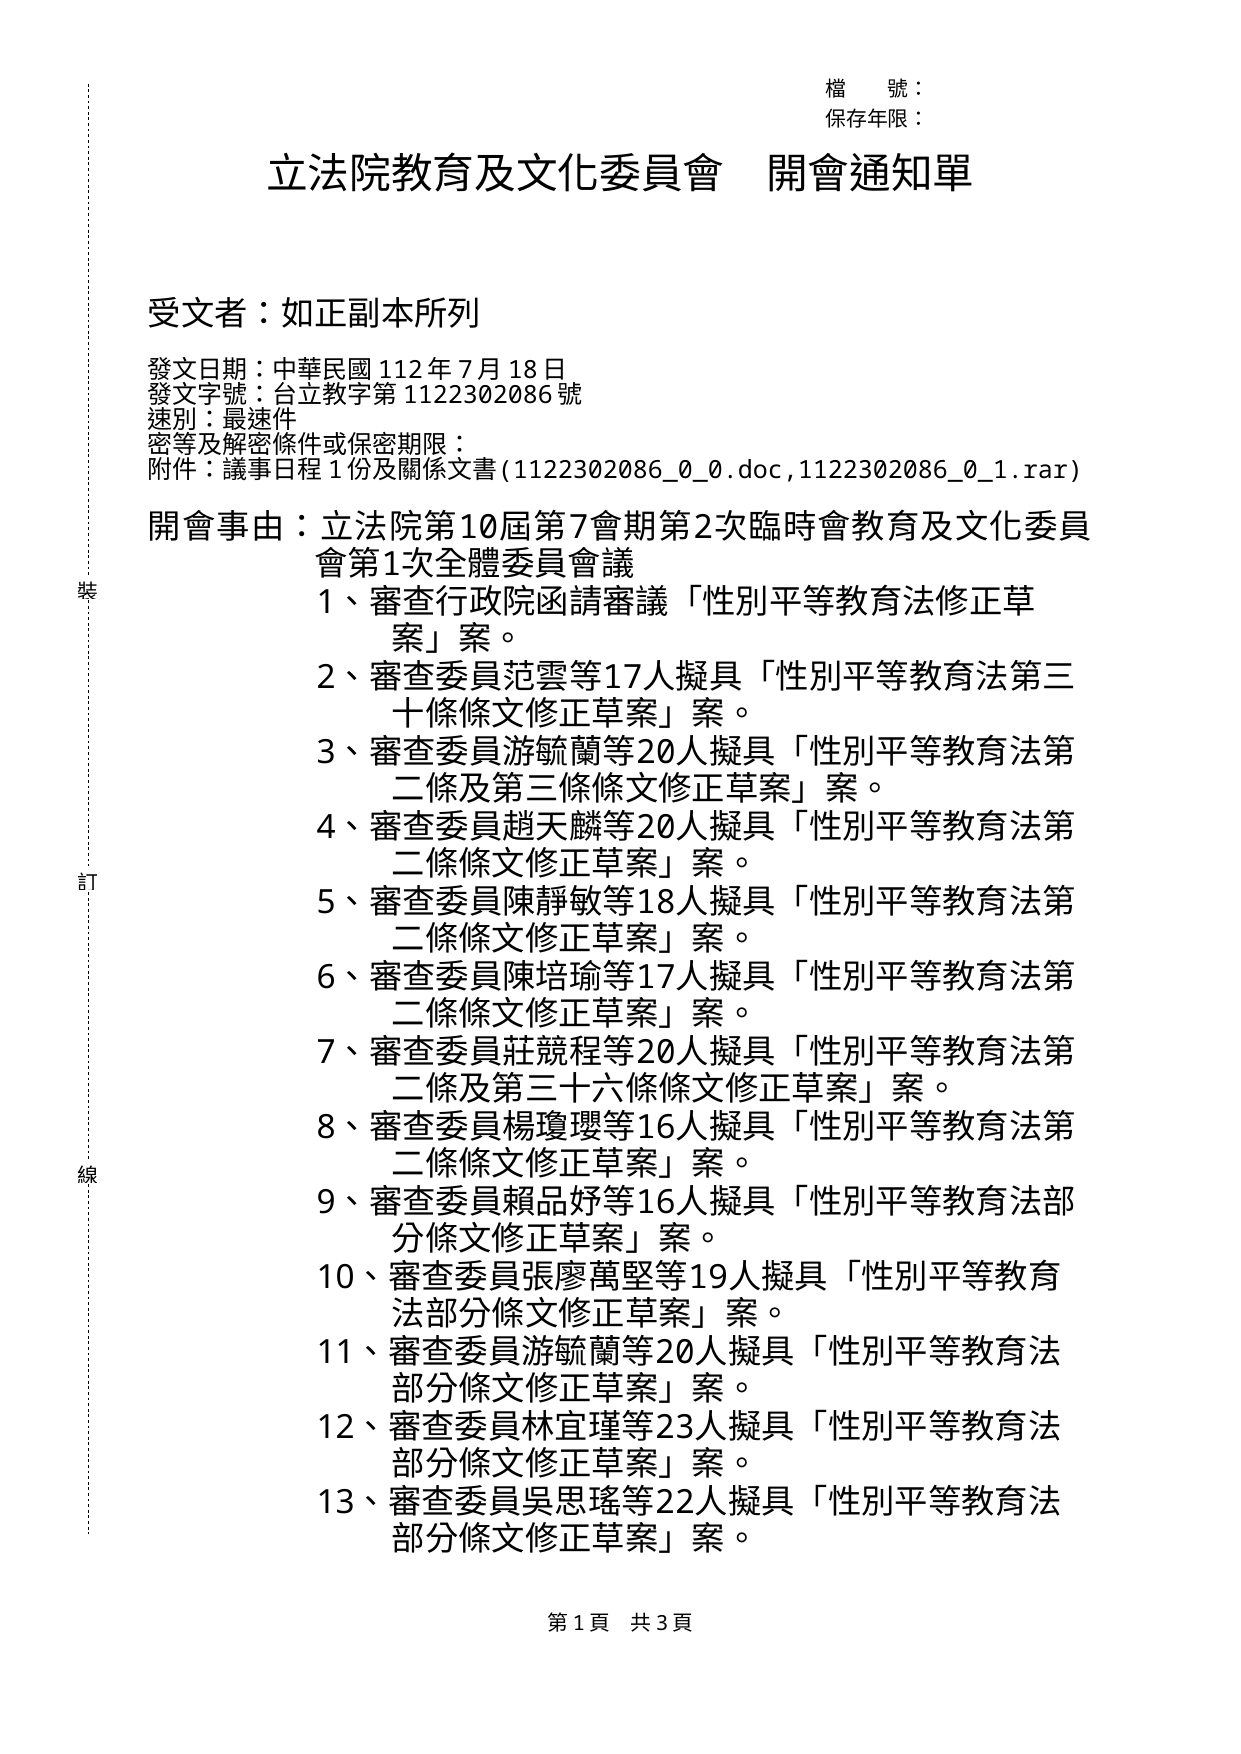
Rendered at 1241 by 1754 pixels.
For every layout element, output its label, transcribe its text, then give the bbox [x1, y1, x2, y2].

list 審查行政院函請審議「性別平等教育法修正草案」案。 [316, 583, 1092, 658]
list 審查委員范雲等17人擬具「性別平等教育法第三十條條文修正草案」案。 [316, 658, 1092, 733]
list 審查委員張廖萬堅等19人擬具「性別平等教育法部分條文修正草案」案。 [316, 1258, 1092, 1333]
text 速別：最速件 [148, 408, 1092, 433]
text 受文者：如正副本所列 [148, 296, 1092, 333]
list 審查委員陳培瑜等17人擬具「性別平等教育法第二條條文修正草案」案。 [316, 958, 1092, 1033]
text 發文日期：中華民國112年7月18日 [148, 358, 1092, 383]
list 審查委員游毓蘭等20人擬具「性別平等教育法第二條及第三條條文修正草案」案。 [316, 733, 1092, 808]
list 審查委員楊瓊瓔等16人擬具「性別平等教育法第二條條文修正草案」案。 [316, 1108, 1092, 1183]
text 密等及解密條件或保密期限： [148, 433, 1092, 458]
title [810, 64, 1085, 151]
list 審查委員游毓蘭等20人擬具「性別平等教育法部分條文修正草案」案。 [316, 1333, 1092, 1408]
list 審查委員趙天麟等20人擬具「性別平等教育法第二條條文修正草案」案。 [316, 808, 1092, 883]
list 審查委員林宜瑾等23人擬具「性別平等教育法部分條文修正草案」案。 [316, 1408, 1092, 1483]
text 保存年限： [825, 102, 1070, 132]
list 審查委員賴品妤等16人擬具「性別平等教育法部分條文修正草案」案。 [316, 1183, 1092, 1258]
text 開會事由：立法院第10屆第7會期第2次臨時會教育及文化委員會第1次全體委員會議 [148, 508, 1092, 583]
text 發文字號：台立教字第1122302086號 [148, 383, 1092, 408]
list 審查委員陳靜敏等18人擬具「性別平等教育法第二條條文修正草案」案。 [316, 883, 1092, 958]
list 審查委員吳思瑤等22人擬具「性別平等教育法部分條文修正草案」案。 [316, 1483, 1092, 1558]
text 附件：議事日程1份及關係文書(1122302086_0_0.doc,1122302086_0_1.rar) [148, 458, 1092, 483]
list 審查委員莊競程等20人擬具「性別平等教育法第二條及第三十六條條文修正草案」案。 [316, 1033, 1092, 1108]
text 檔 號： [825, 72, 1070, 102]
title 立法院教育及文化委員會 開會通知單 [148, 158, 1092, 233]
